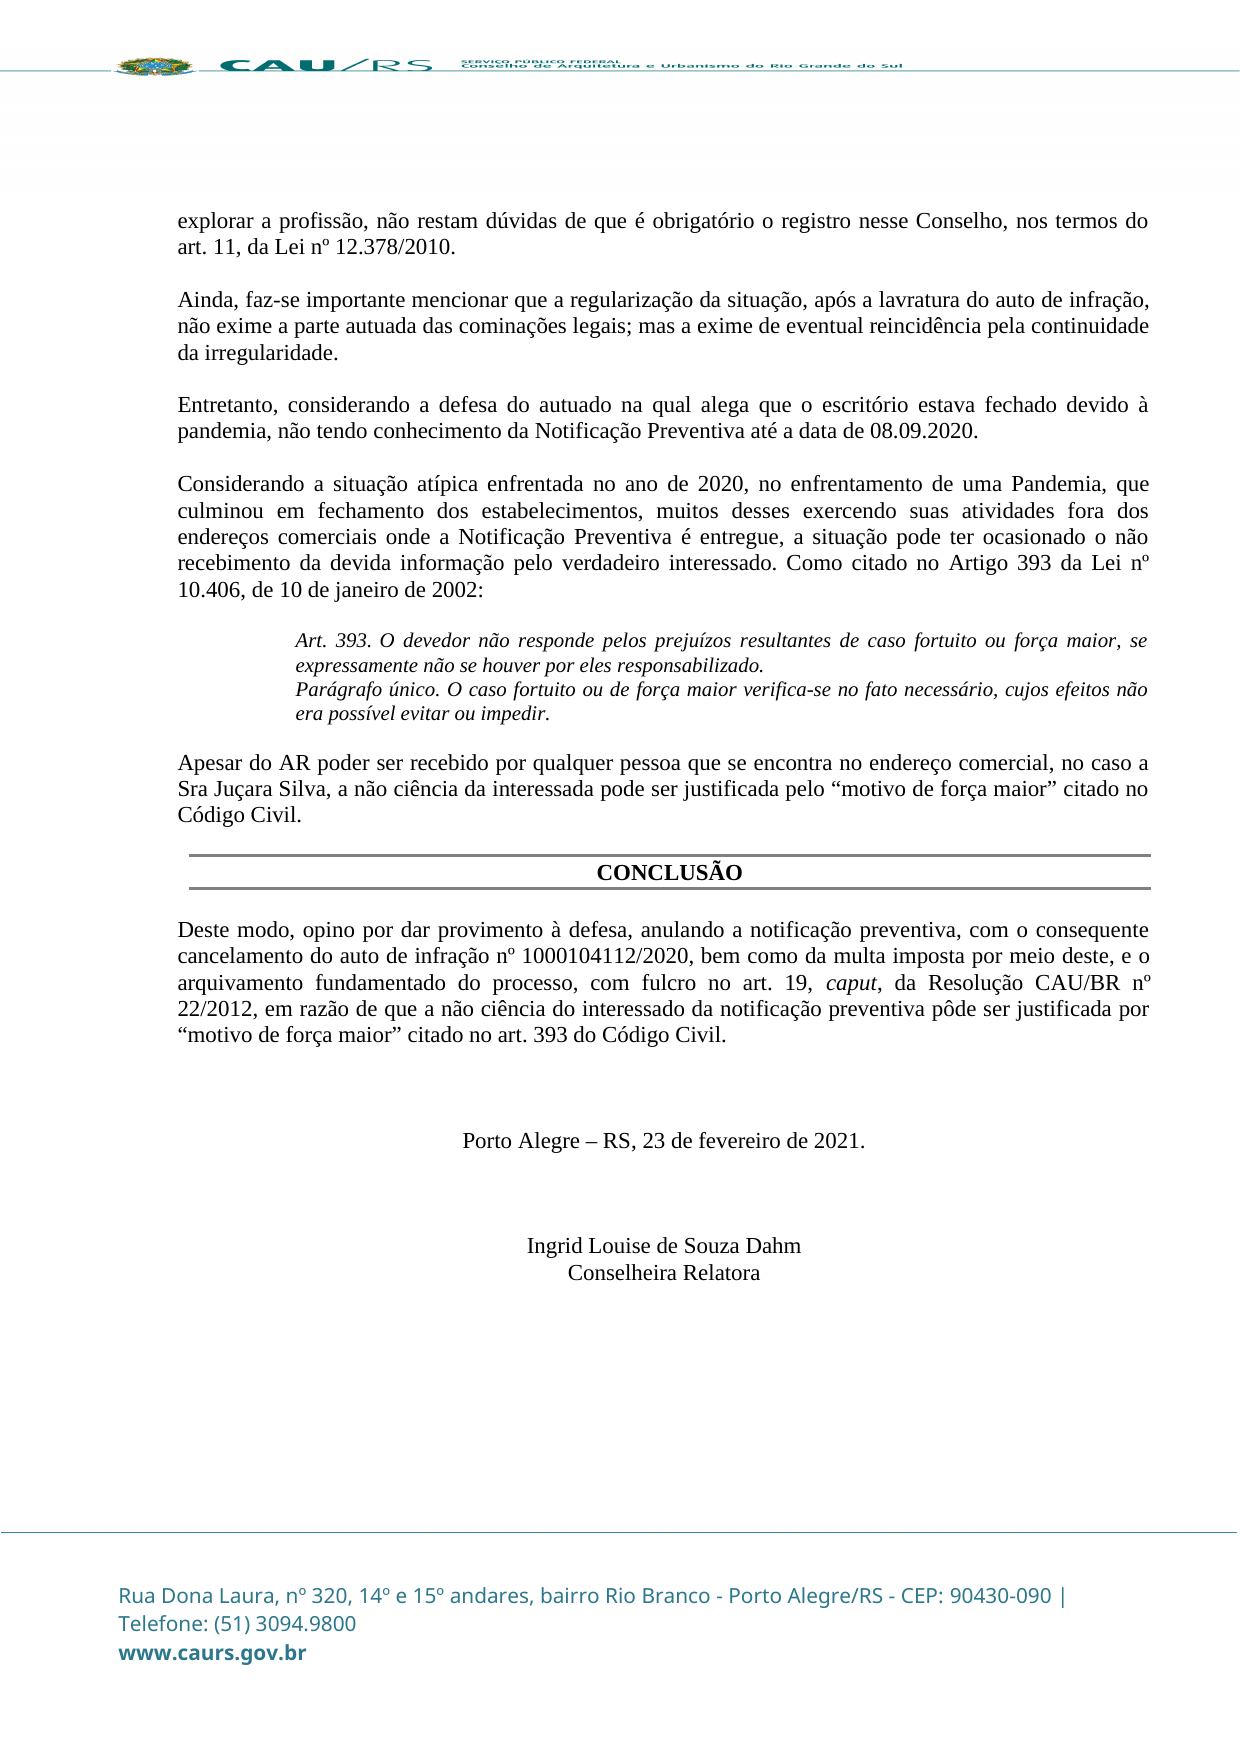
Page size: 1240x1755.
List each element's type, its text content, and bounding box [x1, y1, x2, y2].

text Porto Alegre – RS, 23 de fevereiro de 2021. [177, 1127, 1151, 1153]
text Considerando a situação atípica enfrentada no ano de 2020, no enfrentamento de uma Pandemia, que culminou em fechamento dos estabelecimentos, muitos desses exercendo suas atividades fora dos endereços comerciais onde a Notificação Preventiva é entregue, a situação pode ter ocasionado o não recebimento da devida informação pelo verdadeiro interessado. Como citado no Artigo 393 da Lei nº 10.406, de 10 de janeiro de 2002: [177, 470, 1151, 602]
text Entretanto, considerando a defesa do autuado na qual alega que o escritório estava fechado devido à pandemia, não tendo conhecimento da Notificação Preventiva até a data de 08.09.2020. [177, 391, 1151, 444]
text Parágrafo único. O caso fortuito ou de força maior verifica-se no fato necessário, cujos efeitos não era possível evitar ou impedir. [295, 677, 1151, 725]
text Deste modo, opino por dar provimento à defesa, anulando a notificação preventiva, com o consequente cancelamento do auto de infração nº 1000104112/2020, bem como da multa imposta por meio deste, e o arquivamento fundamentado do processo, com fulcro no art. 19, caput, da Resolução CAU/BR nº 22/2012, em razão de que a não ciência do interessado da notificação preventiva pôde ser justificada por “motivo de força maior” citado no art. 393 do Código Civil. [177, 916, 1151, 1048]
text Apesar do AR poder ser recebido por qualquer pessoa que se encontra no endereço comercial, no caso a Sra Juçara Silva, a não ciência da interessada pode ser justificada pelo “motivo de força maior” citado no Código Civil. [177, 749, 1151, 828]
text Ainda, faz-se importante mencionar que a regularização da situação, após a lavratura do auto de infração, não exime a parte autuada das cominações legais; mas a exime de eventual reincidência pela continuidade da irregularidade. [177, 286, 1151, 365]
text Art. 393. O devedor não responde pelos prejuízos resultantes de caso fortuito ou força maior, se expressamente não se houver por eles responsabilizado. [295, 628, 1151, 677]
text Conselheira Relatora [177, 1259, 1151, 1285]
text Ingrid Louise de Souza Dahm [177, 1232, 1151, 1259]
text explorar a profissão, não restam dúvidas de que é obrigatório o registro nesse Conselho, nos termos do art. 11, da Lei nº 12.378/2010. [177, 207, 1151, 259]
table_header CONCLUSÃO [189, 857, 1151, 887]
